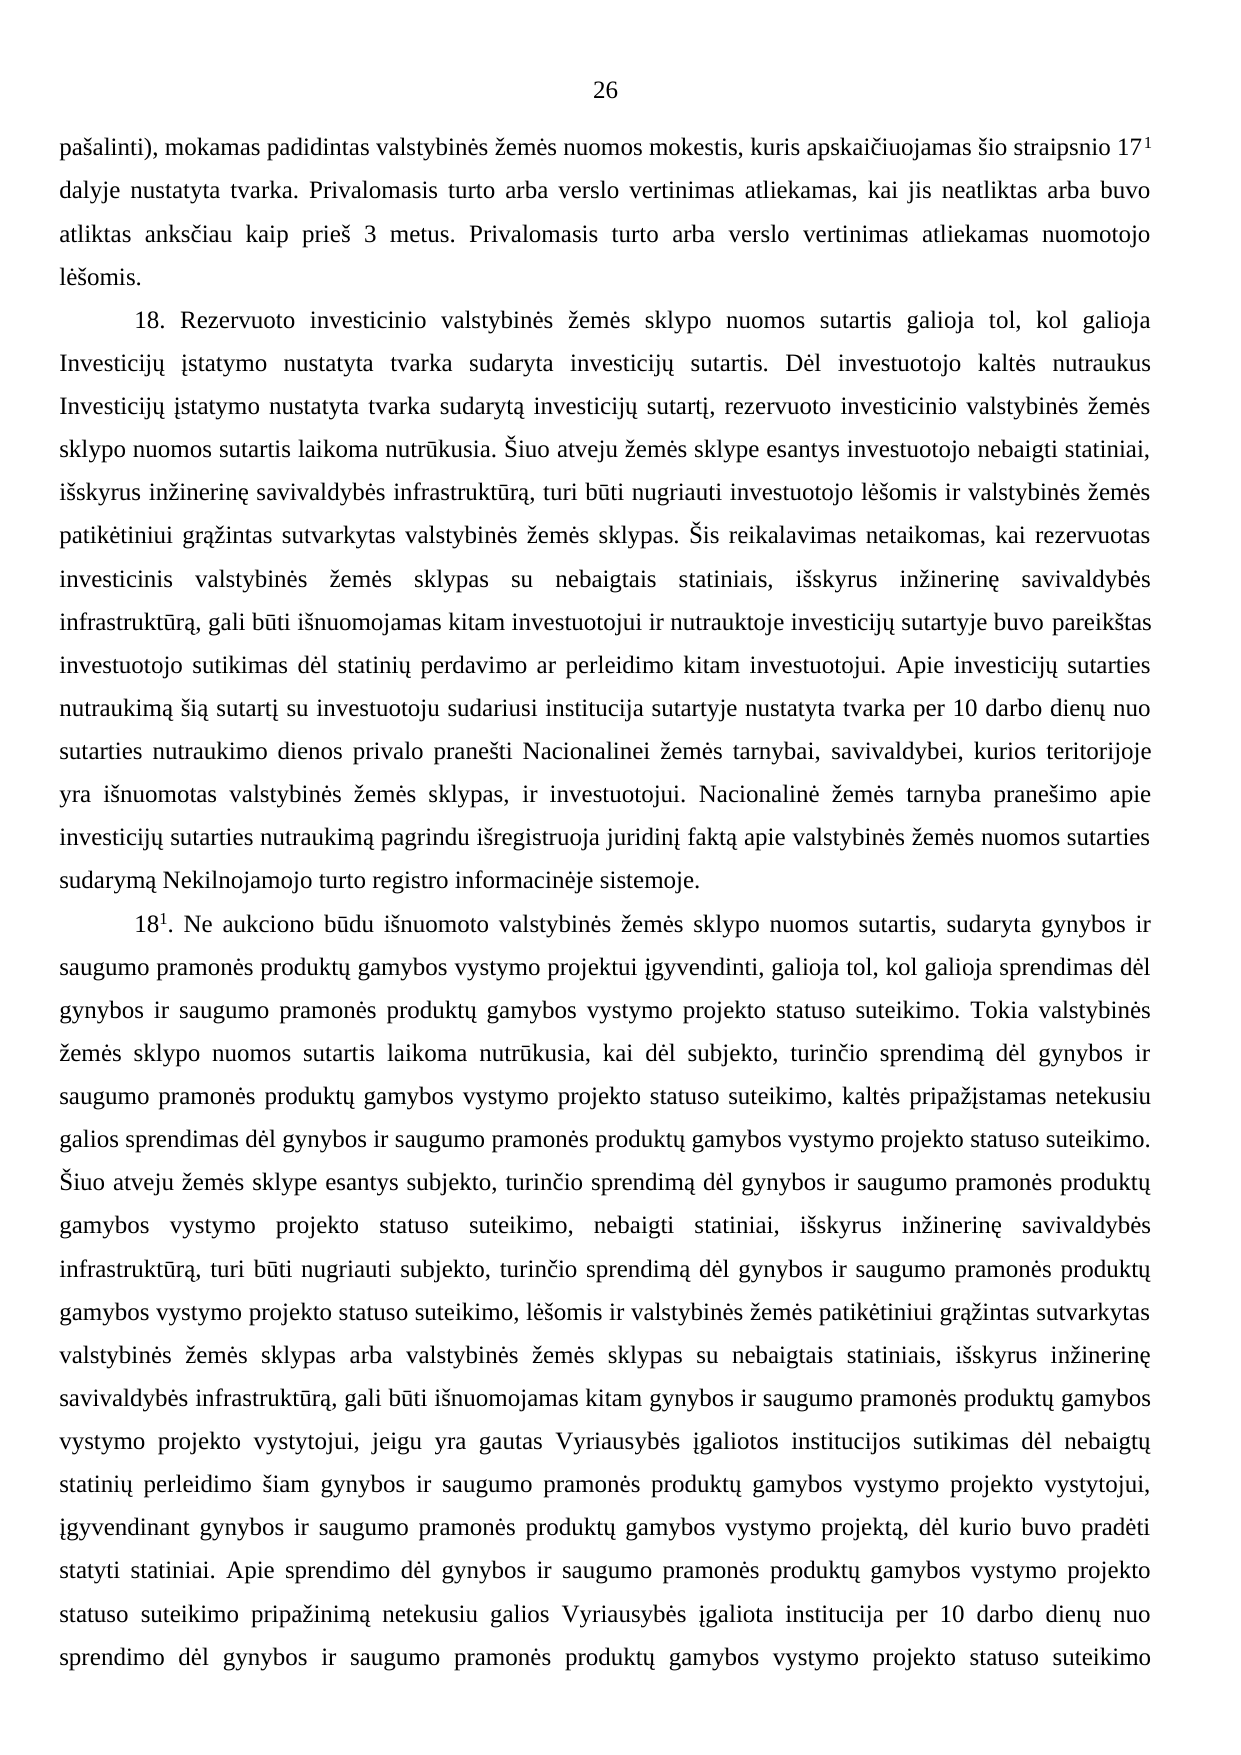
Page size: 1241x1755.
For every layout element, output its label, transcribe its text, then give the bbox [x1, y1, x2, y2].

text pašalinti), mokamas padidintas valstybinės žemės nuomos mokestis, kuris apskaičiuojamas šio straipsnio 171 dalyje nustatyta tvarka. Privalomasis turto arba verslo vertinimas atliekamas, kai jis neatliktas arba buvo atliktas anksčiau kaip prieš 3 metus. Privalomasis turto arba verslo vertinimas atliekamas nuomotojo lėšomis. [59, 132, 1152, 291]
text 18. Rezervuoto investicinio valstybinės žemės sklypo nuomos sutartis galioja tol, kol galioja Investicijų įstatymo nustatyta tvarka sudaryta investicijų sutartis. Dėl investuotojo kaltės nutraukus Investicijų įstatymo nustatyta tvarka sudarytą investicijų sutartį, rezervuoto investicinio valstybinės žemės sklypo nuomos sutartis laikoma nutrūkusia. Šiuo atveju žemės sklype esantys investuotojo nebaigti statiniai, išskyrus inžinerinę savivaldybės infrastruktūrą, turi būti nugriauti investuotojo lėšomis ir valstybinės žemės patikėtiniui grąžintas sutvarkytas valstybinės žemės sklypas. Šis reikalavimas netaikomas, kai rezervuotas investicinis valstybinės žemės sklypas su nebaigtais statiniais, išskyrus inžinerinę savivaldybės infrastruktūrą, gali būti išnuomojamas kitam investuotojui ir nutrauktoje investicijų sutartyje buvo pareikštas investuotojo sutikimas dėl statinių perdavimo ar perleidimo kitam investuotojui. Apie investicijų sutarties nutraukimą šią sutartį su investuotoju sudariusi institucija sutartyje nustatyta tvarka per 10 darbo dienų nuo sutarties nutraukimo dienos privalo pranešti Nacionalinei žemės tarnybai, savivaldybei, kurios teritorijoje yra išnuomotas valstybinės žemės sklypas, ir investuotojui. Nacionalinė žemės tarnyba pranešimo apie investicijų sutarties nutraukimą pagrindu išregistruoja juridinį faktą apie valstybinės žemės nuomos sutarties sudarymą Nekilnojamojo turto registro informacinėje sistemoje. [59, 305, 1152, 894]
text 181. Ne aukciono būdu išnuomoto valstybinės žemės sklypo nuomos sutartis, sudaryta gynybos ir saugumo pramonės produktų gamybos vystymo projektui įgyvendinti, galioja tol, kol galioja sprendimas dėl gynybos ir saugumo pramonės produktų gamybos vystymo projekto statuso suteikimo. Tokia valstybinės žemės sklypo nuomos sutartis laikoma nutrūkusia, kai dėl subjekto, turinčio sprendimą dėl gynybos ir saugumo pramonės produktų gamybos vystymo projekto statuso suteikimo, kaltės pripažįstamas netekusiu galios sprendimas dėl gynybos ir saugumo pramonės produktų gamybos vystymo projekto statuso suteikimo. Šiuo atveju žemės sklype esantys subjekto, turinčio sprendimą dėl gynybos ir saugumo pramonės produktų gamybos vystymo projekto statuso suteikimo, nebaigti statiniai, išskyrus inžinerinę savivaldybės infrastruktūrą, turi būti nugriauti subjekto, turinčio sprendimą dėl gynybos ir saugumo pramonės produktų gamybos vystymo projekto statuso suteikimo, lėšomis ir valstybinės žemės patikėtiniui grąžintas sutvarkytas valstybinės žemės sklypas arba valstybinės žemės sklypas su nebaigtais statiniais, išskyrus inžinerinę savivaldybės infrastruktūrą, gali būti išnuomojamas kitam gynybos ir saugumo pramonės produktų gamybos vystymo projekto vystytojui, jeigu yra gautas Vyriausybės įgaliotos institucijos sutikimas dėl nebaigtų statinių perleidimo šiam gynybos ir saugumo pramonės produktų gamybos vystymo projekto vystytojui, įgyvendinant gynybos ir saugumo pramonės produktų gamybos vystymo projektą, dėl kurio buvo pradėti statyti statiniai. Apie sprendimo dėl gynybos ir saugumo pramonės produktų gamybos vystymo projekto statuso suteikimo pripažinimą netekusiu galios Vyriausybės įgaliota institucija per 10 darbo dienų nuo sprendimo dėl gynybos ir saugumo pramonės produktų gamybos vystymo projekto statuso suteikimo [59, 909, 1152, 1671]
